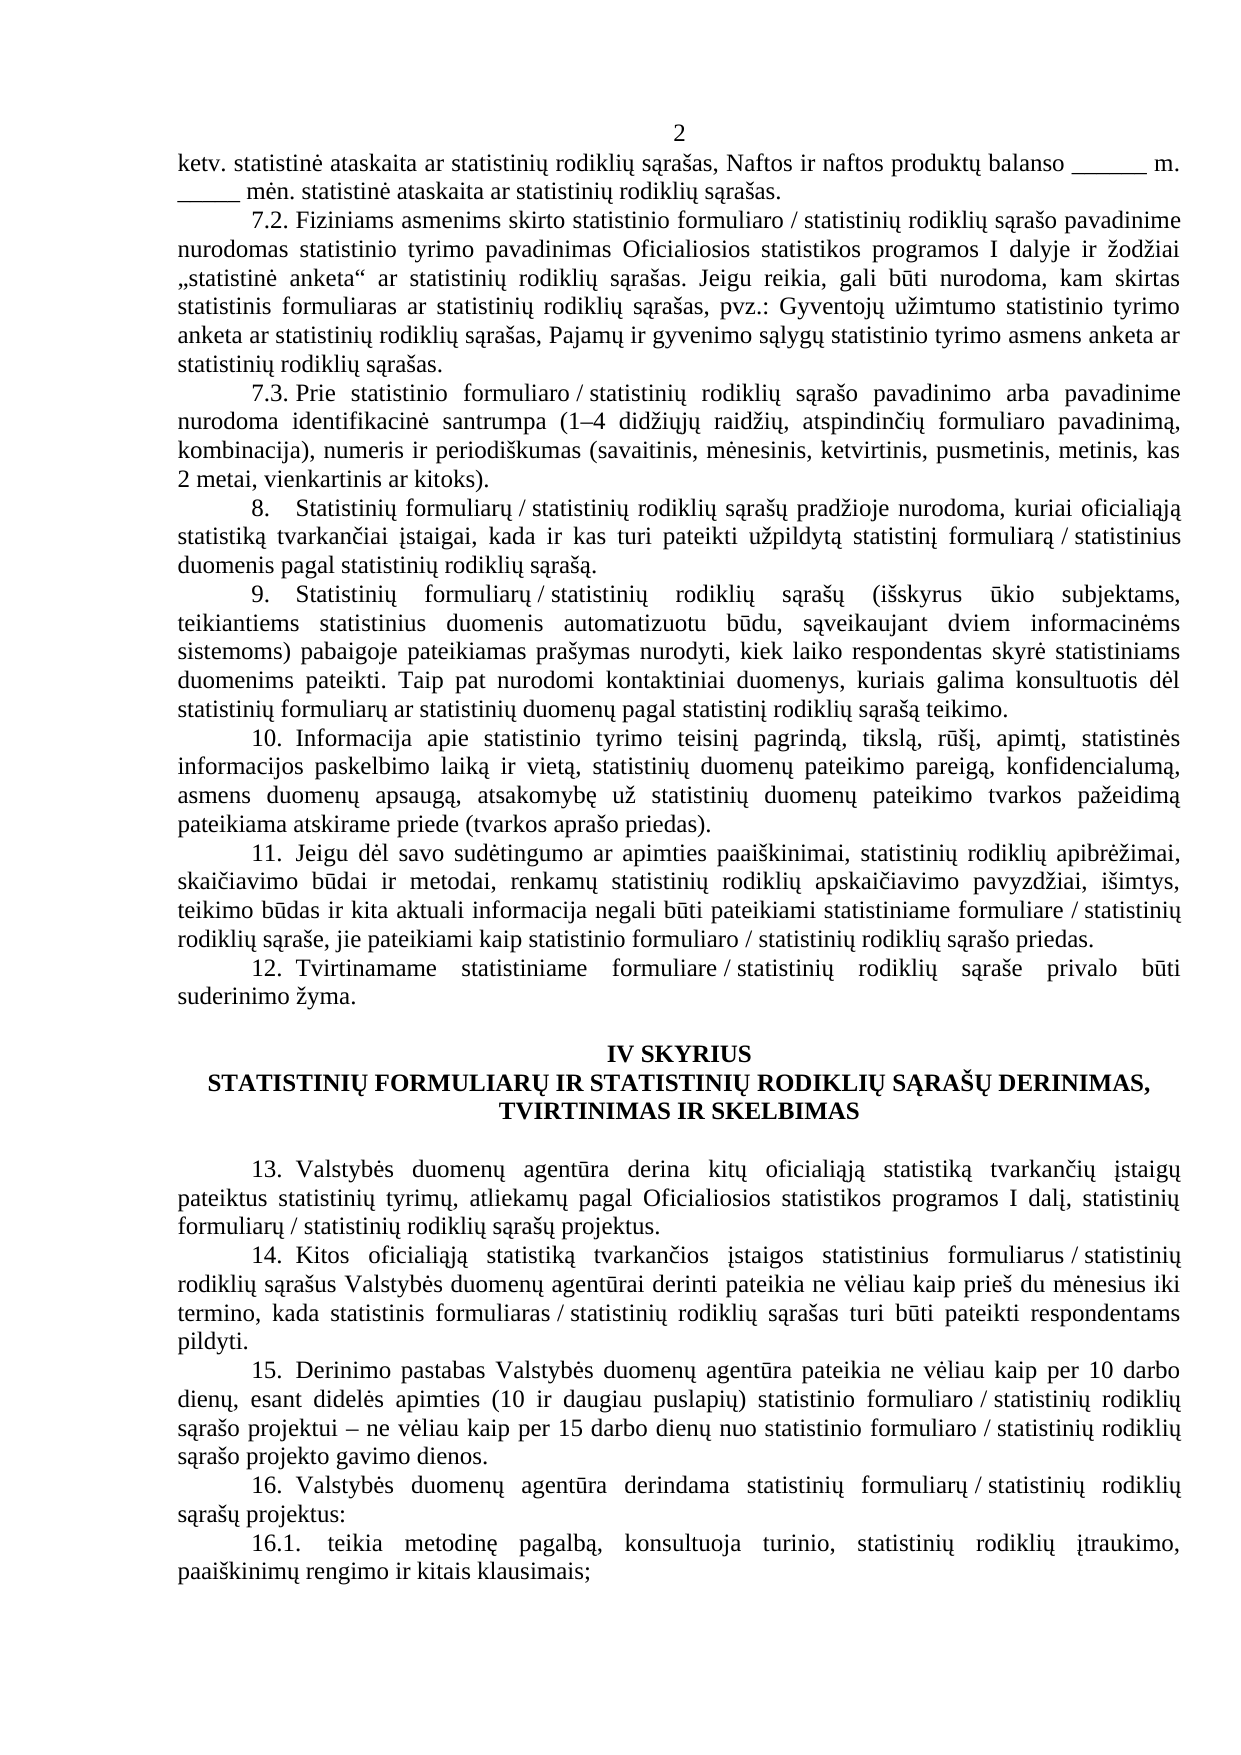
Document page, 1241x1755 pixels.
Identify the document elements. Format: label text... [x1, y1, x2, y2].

text 9. Statistinių formuliarų / statistinių rodiklių sąrašų (išskyrus ūkio subjektams, teikiantiems statistinius duomenis automatizuotu būdu, sąveikaujant dviem informacinėms sistemoms) pabaigoje pateikiamas prašymas nurodyti, kiek laiko respondentas skyrė statistiniams duomenims pateikti. Taip pat nurodomi kontaktiniai duomenys, kuriais galima konsultuotis dėl statistinių formuliarų ar statistinių duomenų pagal statistinį rodiklių sąrašą teikimo. [177, 579, 1181, 723]
text ketv. statistinė ataskaita ar statistinių rodiklių sąrašas, Naftos ir naftos produktų balanso ______ m. _____ mėn. statistinė ataskaita ar statistinių rodiklių sąrašas. [177, 148, 1181, 205]
text 8. Statistinių formuliarų / statistinių rodiklių sąrašų pradžioje nurodoma, kuriai oficialiąją statistiką tvarkančiai įstaigai, kada ir kas turi pateikti užpildytą statistinį formuliarą / statistinius duomenis pagal statistinių rodiklių sąrašą. [177, 493, 1181, 579]
text 14. Kitos oficialiąją statistiką tvarkančios įstaigos statistinius formuliarus / statistinių rodiklių sąrašus Valstybės duomenų agentūrai derinti pateikia ne vėliau kaip prieš du mėnesius iki termino, kada statistinis formuliaras / statistinių rodiklių sąrašas turi būti pateikti respondentams pildyti. [177, 1240, 1181, 1355]
text 16.1. teikia metodinę pagalbą, konsultuoja turinio, statistinių rodiklių įtraukimo, paaiškinimų rengimo ir kitais klausimais; [177, 1528, 1181, 1585]
text 7.3. Prie statistinio formuliaro / statistinių rodiklių sąrašo pavadinimo arba pavadinime nurodoma identifikacinė santrumpa (1–4 didžiųjų raidžių, atspindinčių formuliaro pavadinimą, kombinacija), numeris ir periodiškumas (savaitinis, mėnesinis, ketvirtinis, pusmetinis, metinis, kas 2 metai, vienkartinis ar kitoks). [177, 378, 1181, 493]
text 12. Tvirtinamame statistiniame formuliare / statistinių rodiklių sąraše privalo būti suderinimo žyma. [177, 953, 1181, 1010]
text IV SKYRIUS [177, 1039, 1181, 1068]
text 11. Jeigu dėl savo sudėtingumo ar apimties paaiškinimai, statistinių rodiklių apibrėžimai, skaičiavimo būdai ir metodai, renkamų statistinių rodiklių apskaičiavimo pavyzdžiai, išimtys, teikimo būdas ir kita aktuali informacija negali būti pateikiami statistiniame formuliare / statistinių rodiklių sąraše, jie pateikiami kaip statistinio formuliaro / statistinių rodiklių sąrašo priedas. [177, 838, 1181, 953]
text 7.2. Fiziniams asmenims skirto statistinio formuliaro / statistinių rodiklių sąrašo pavadinime nurodomas statistinio tyrimo pavadinimas Oficialiosios statistikos programos I dalyje ir žodžiai „statistinė anketa“ ar statistinių rodiklių sąrašas. Jeigu reikia, gali būti nurodoma, kam skirtas statistinis formuliaras ar statistinių rodiklių sąrašas, pvz.: Gyventojų užimtumo statistinio tyrimo anketa ar statistinių rodiklių sąrašas, Pajamų ir gyvenimo sąlygų statistinio tyrimo asmens anketa ar statistinių rodiklių sąrašas. [177, 205, 1181, 378]
text 10. Informacija apie statistinio tyrimo teisinį pagrindą, tikslą, rūšį, apimtį, statistinės informacijos paskelbimo laiką ir vietą, statistinių duomenų pateikimo pareigą, konfidencialumą, asmens duomenų apsaugą, atsakomybę už statistinių duomenų pateikimo tvarkos pažeidimą pateikiama atskirame priede (tvarkos aprašo priedas). [177, 723, 1181, 838]
text 13. Valstybės duomenų agentūra derina kitų oficialiąją statistiką tvarkančių įstaigų pateiktus statistinių tyrimų, atliekamų pagal Oficialiosios statistikos programos I dalį, statistinių formuliarų / statistinių rodiklių sąrašų projektus. [177, 1154, 1181, 1240]
text 15. Derinimo pastabas Valstybės duomenų agentūra pateikia ne vėliau kaip per 10 darbo dienų, esant didelės apimties (10 ir daugiau puslapių) statistinio formuliaro / statistinių rodiklių sąrašo projektui – ne vėliau kaip per 15 darbo dienų nuo statistinio formuliaro / statistinių rodiklių sąrašo projekto gavimo dienos. [177, 1355, 1181, 1470]
text STATISTINIŲ FORMULIARŲ IR STATISTINIŲ RODIKLIŲ SĄRAŠŲ DERINIMAS, TVIRTINIMAS IR SKELBIMAS [177, 1068, 1181, 1125]
text 16. Valstybės duomenų agentūra derindama statistinių formuliarų / statistinių rodiklių sąrašų projektus: [177, 1470, 1181, 1528]
